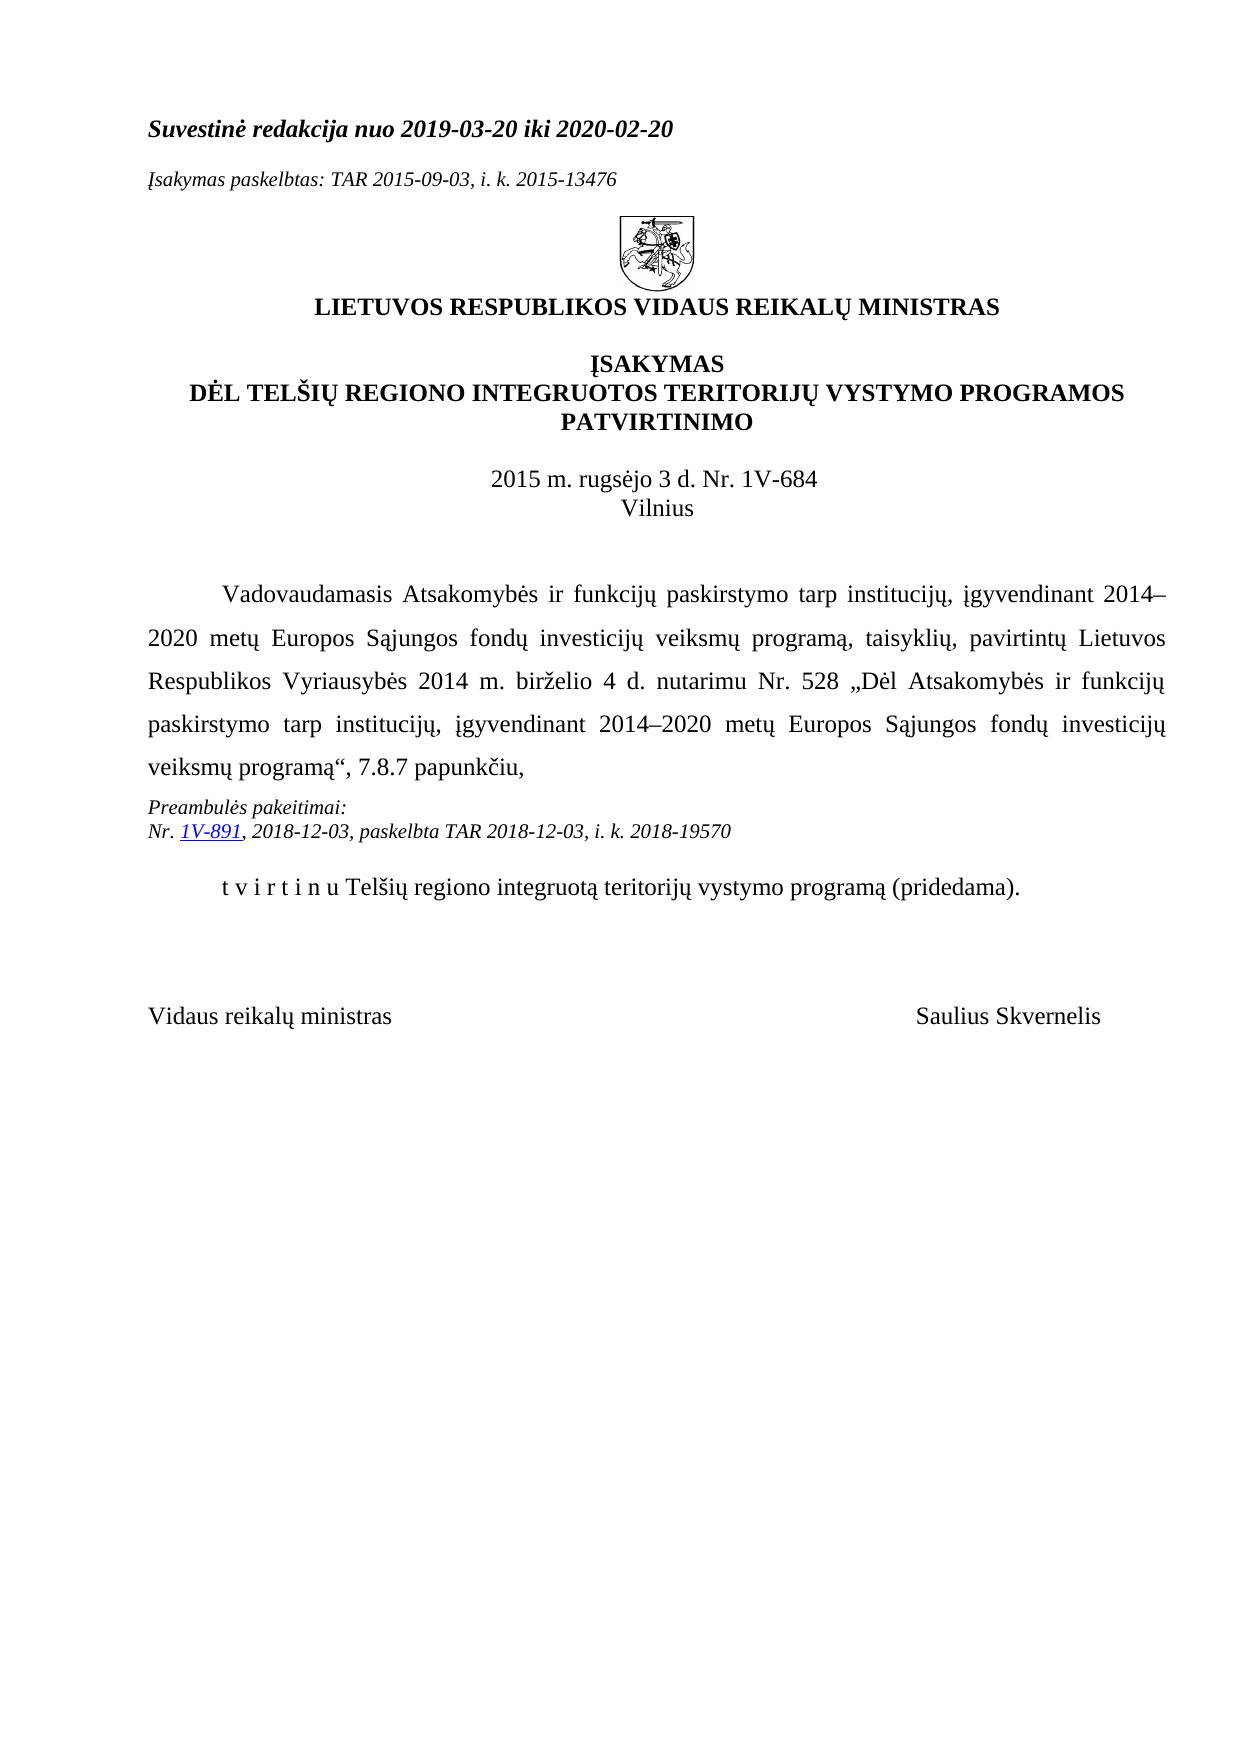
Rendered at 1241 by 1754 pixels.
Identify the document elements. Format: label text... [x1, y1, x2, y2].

text 2015 m. rugsėjo 3 d. Nr. 1V-684 [148, 464, 1167, 493]
text t v i r t i n u Telšių regiono integruotą teritorijų vystymo programą (pridedama). [148, 872, 1167, 901]
text Vidaus reikalų ministras Saulius Skvernelis [148, 1001, 1167, 1030]
text Vilnius [148, 493, 1167, 522]
text Nr. 1V-891, 2018-12-03, paskelbta TAR 2018-12-03, i. k. 2018-19570 [148, 819, 1167, 843]
text Įsakymas paskelbtas: TAR 2015-09-03, i. k. 2015-13476 [148, 167, 1167, 191]
text Suvestinė redakcija nuo 2019-03-20 iki 2020-02-20 [148, 114, 1167, 143]
text Vadovaudamasis Atsakomybės ir funkcijų paskirstymo tarp institucijų, įgyvendinant 2014–2020 metų Europos Sąjungos fondų investicijų veiksmų programą, taisyklių, pavirtintų Lietuvos Respublikos Vyriausybės 2014 m. birželio 4 d. nutarimu Nr. 528 „Dėl Atsakomybės ir funkcijų paskirstymo tarp institucijų, įgyvendinant 2014–2020 metų Europos Sąjungos fondų investicijų veiksmų programą“, 7.8.7 papunkčiu, [148, 579, 1167, 781]
text Preambulės pakeitimai: [148, 795, 1167, 819]
text ĮSAKYMAS [148, 349, 1167, 378]
text DĖL TELŠIŲ REGIONO INTEGRUOTOS TERITORIJŲ VYSTYMO PROGRAMOS PATVIRTINIMO [148, 378, 1167, 436]
text LIETUVOS RESPUBLIKOS VIDAUS REIKALŲ MINISTRAS [148, 292, 1167, 321]
